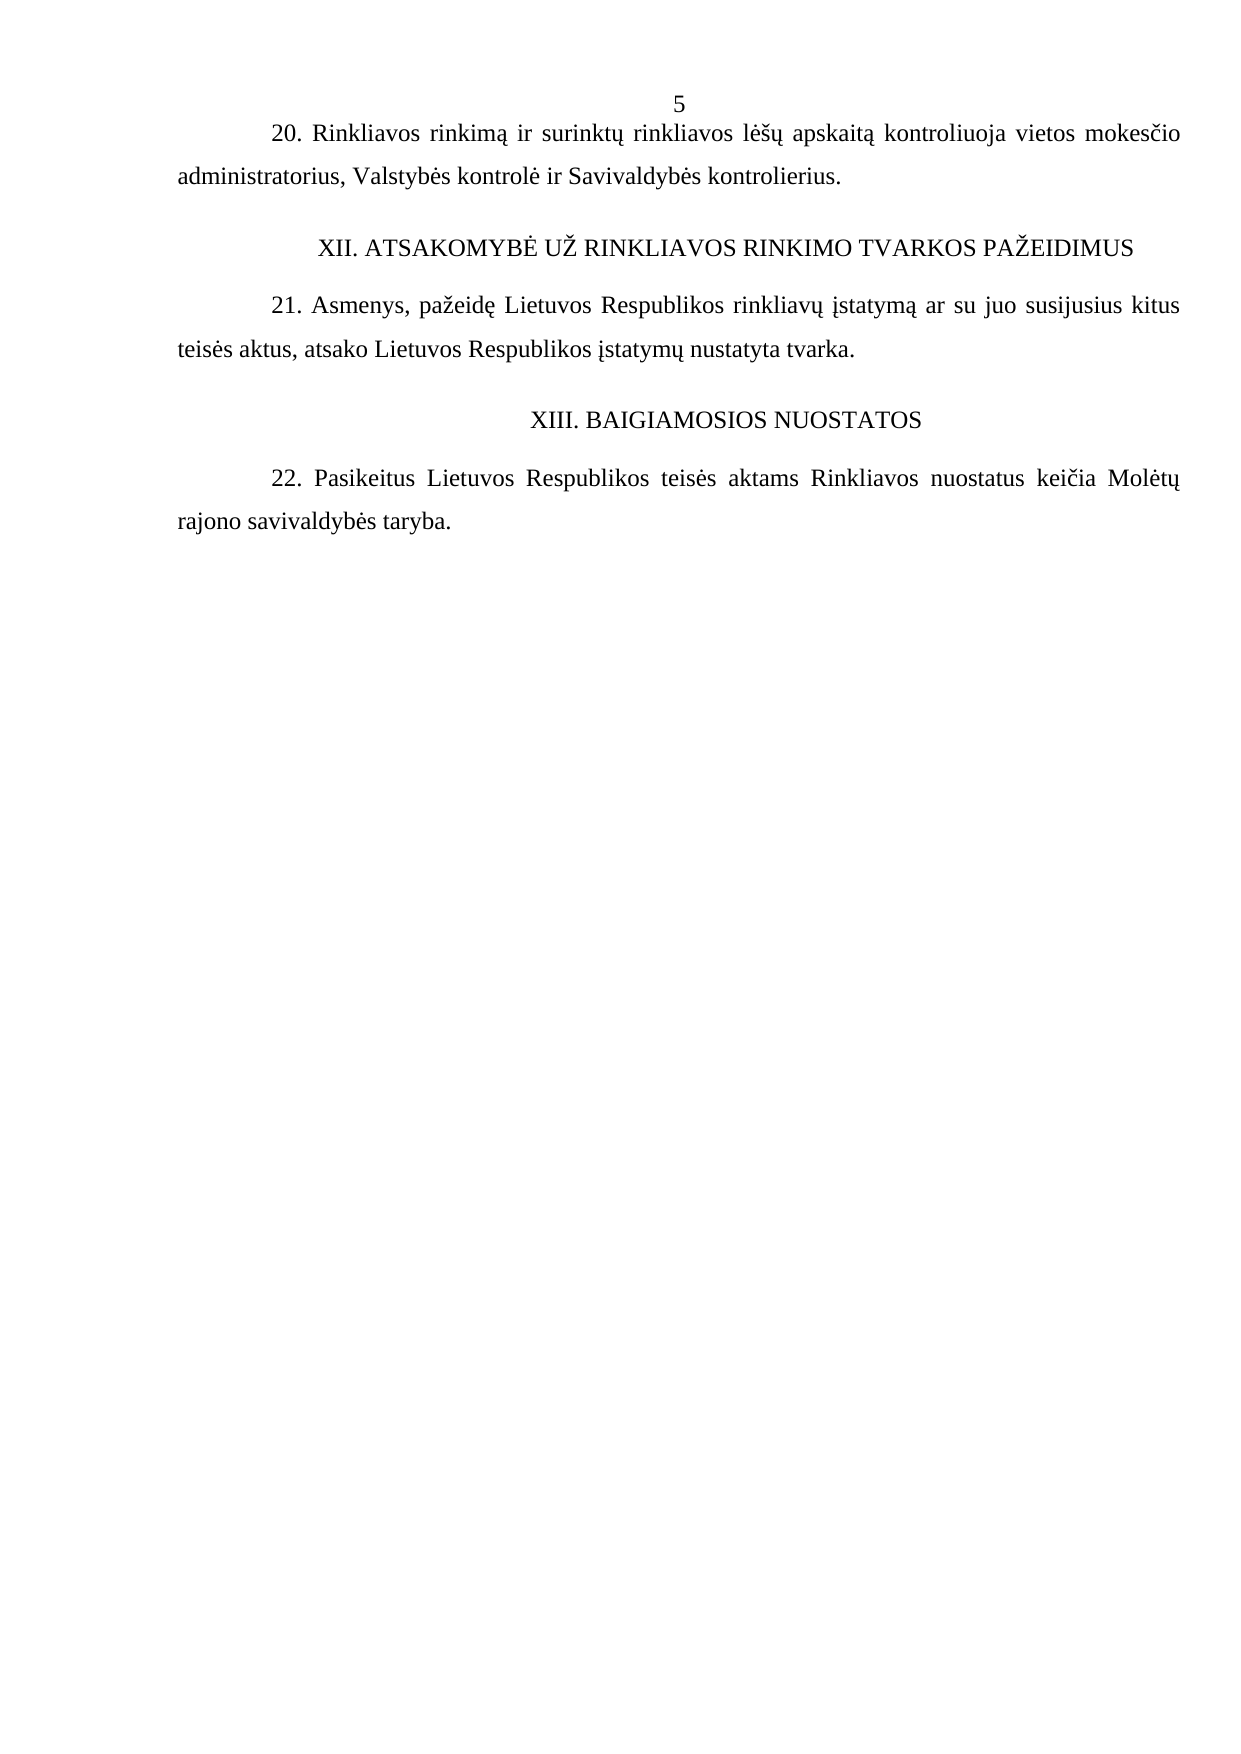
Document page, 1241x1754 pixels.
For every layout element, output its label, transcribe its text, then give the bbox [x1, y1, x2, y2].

text XIII. BAIGIAMOSIOS NUOSTATOS [177, 406, 1181, 434]
text 21. Asmenys, pažeidę Lietuvos Respublikos rinkliavų įstatymą ar su juo susijusius kitus teisės aktus, atsako Lietuvos Respublikos įstatymų nustatyta tvarka. [177, 291, 1181, 362]
text XII. ATSAKOMYBĖ UŽ RINKLIAVOS RINKIMO TVARKOS PAŽEIDIMUS [177, 233, 1181, 262]
text 22. Pasikeitus Lietuvos Respublikos teisės aktams Rinkliavos nuostatus keičia Molėtų rajono savivaldybės taryba. [177, 463, 1181, 535]
text 20. Rinkliavos rinkimą ir surinktų rinkliavos lėšų apskaitą kontroliuoja vietos mokesčio administratorius, Valstybės kontrolė ir Savivaldybės kontrolierius. [177, 118, 1181, 190]
